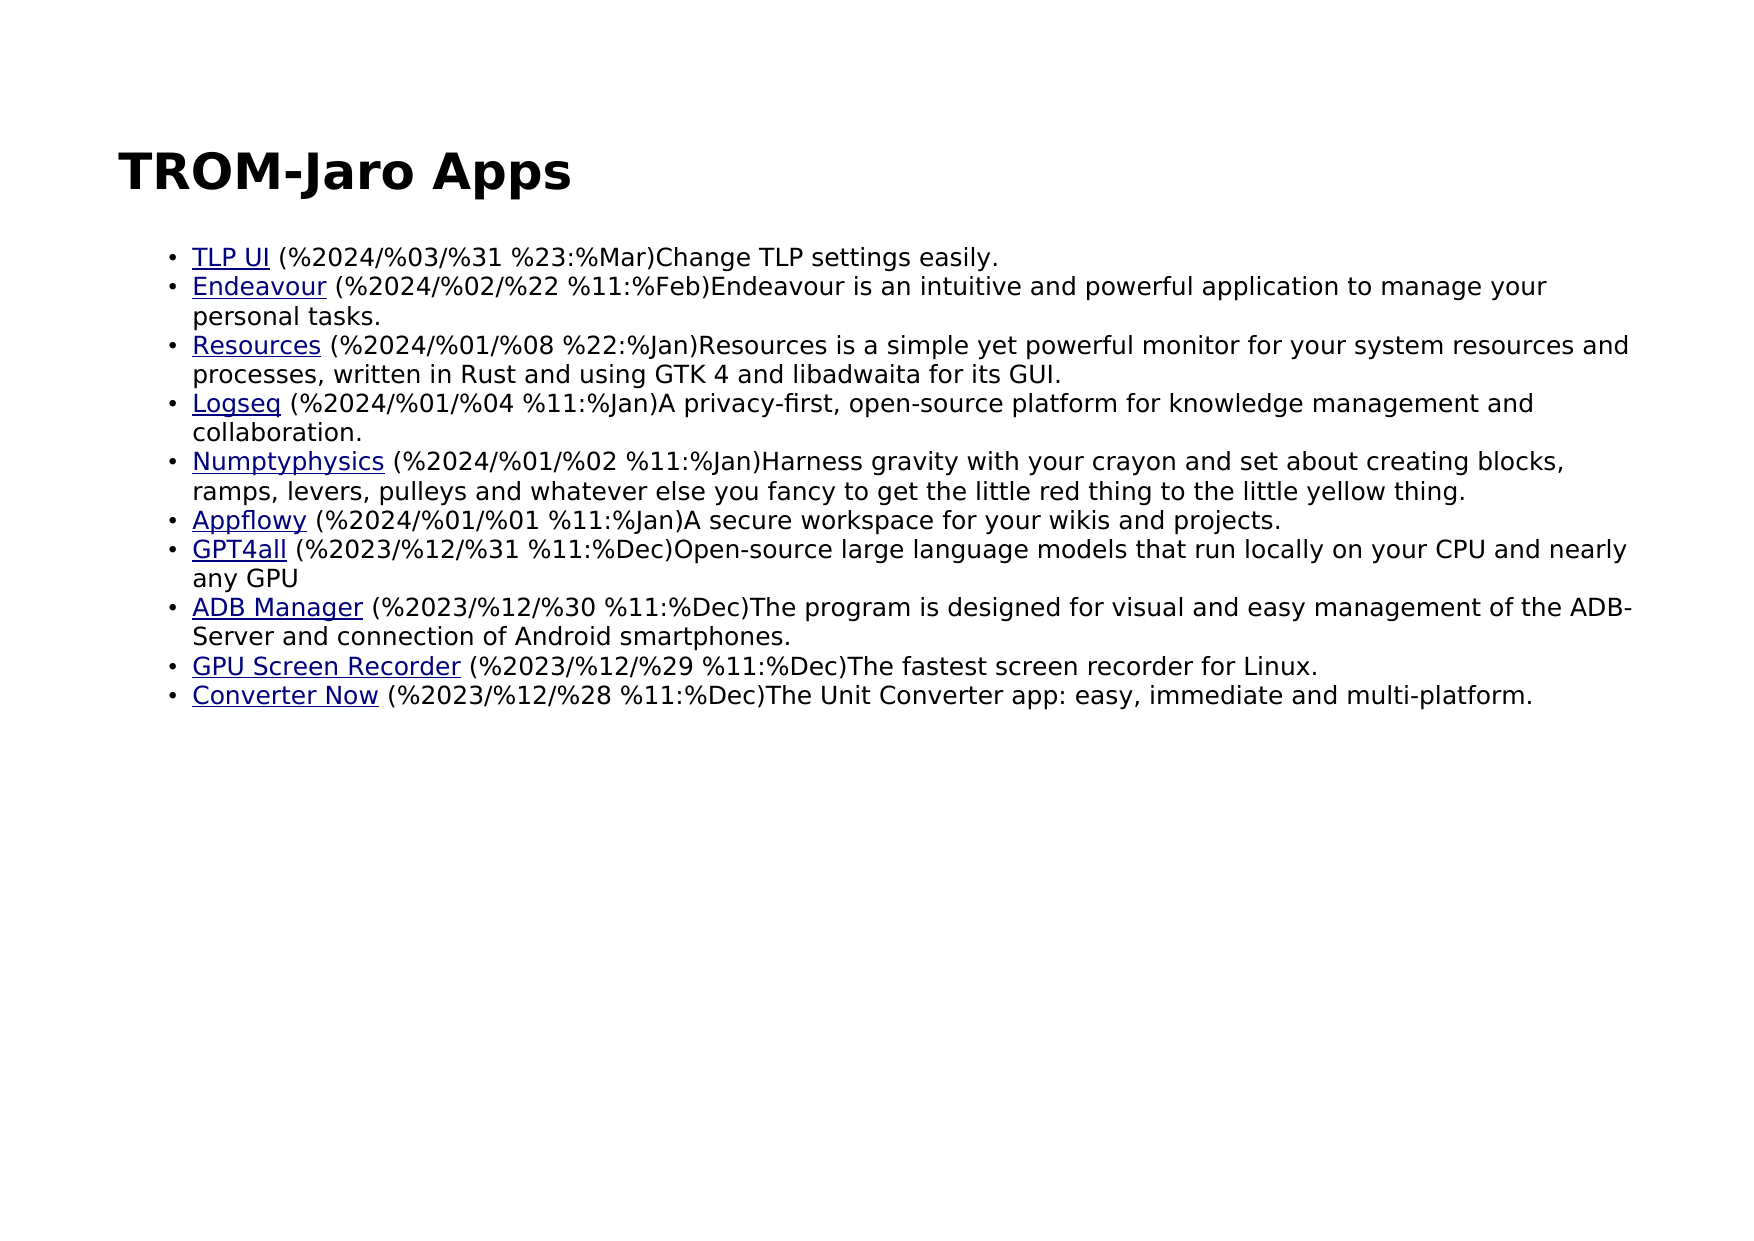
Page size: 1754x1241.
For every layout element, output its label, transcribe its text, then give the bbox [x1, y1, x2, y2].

list ADB Manager (%2023/%12/%30 %11:%Dec)The program is designed for visual and easy management of the ADB-Server and connection of Android smartphones. [177, 593, 1636, 652]
list GPU Screen Recorder (%2023/%12/%29 %11:%Dec)The fastest screen recorder for Linux. [177, 652, 1636, 681]
list Logseq (%2024/%01/%04 %11:%Jan)A privacy-first, open-source platform for knowledge management and collaboration. [177, 389, 1636, 447]
list GPT4all (%2023/%12/%31 %11:%Dec)Open-source large language models that run locally on your CPU and nearly any GPU [177, 535, 1636, 593]
list Endeavour (%2024/%02/%22 %11:%Feb)Endeavour is an intuitive and powerful application to manage your personal tasks. [177, 272, 1636, 331]
list TLP UI (%2024/%03/%31 %23:%Mar)Change TLP settings easily. [177, 243, 1636, 272]
list Resources (%2024/%01/%08 %22:%Jan)Resources is a simple yet powerful monitor for your system resources and processes, written in Rust and using GTK 4 and libadwaita for its GUI. [177, 331, 1636, 389]
subtitle TROM-Jaro Apps [118, 143, 1636, 201]
list Appflowy (%2024/%01/%01 %11:%Jan)A secure workspace for your wikis and projects. [177, 506, 1636, 535]
list Numptyphysics (%2024/%01/%02 %11:%Jan)Harness gravity with your crayon and set about creating blocks, ramps, levers, pulleys and whatever else you fancy to get the little red thing to the little yellow thing. [177, 447, 1636, 506]
list Converter Now (%2023/%12/%28 %11:%Dec)The Unit Converter app: easy, immediate and multi-platform. [177, 681, 1636, 710]
